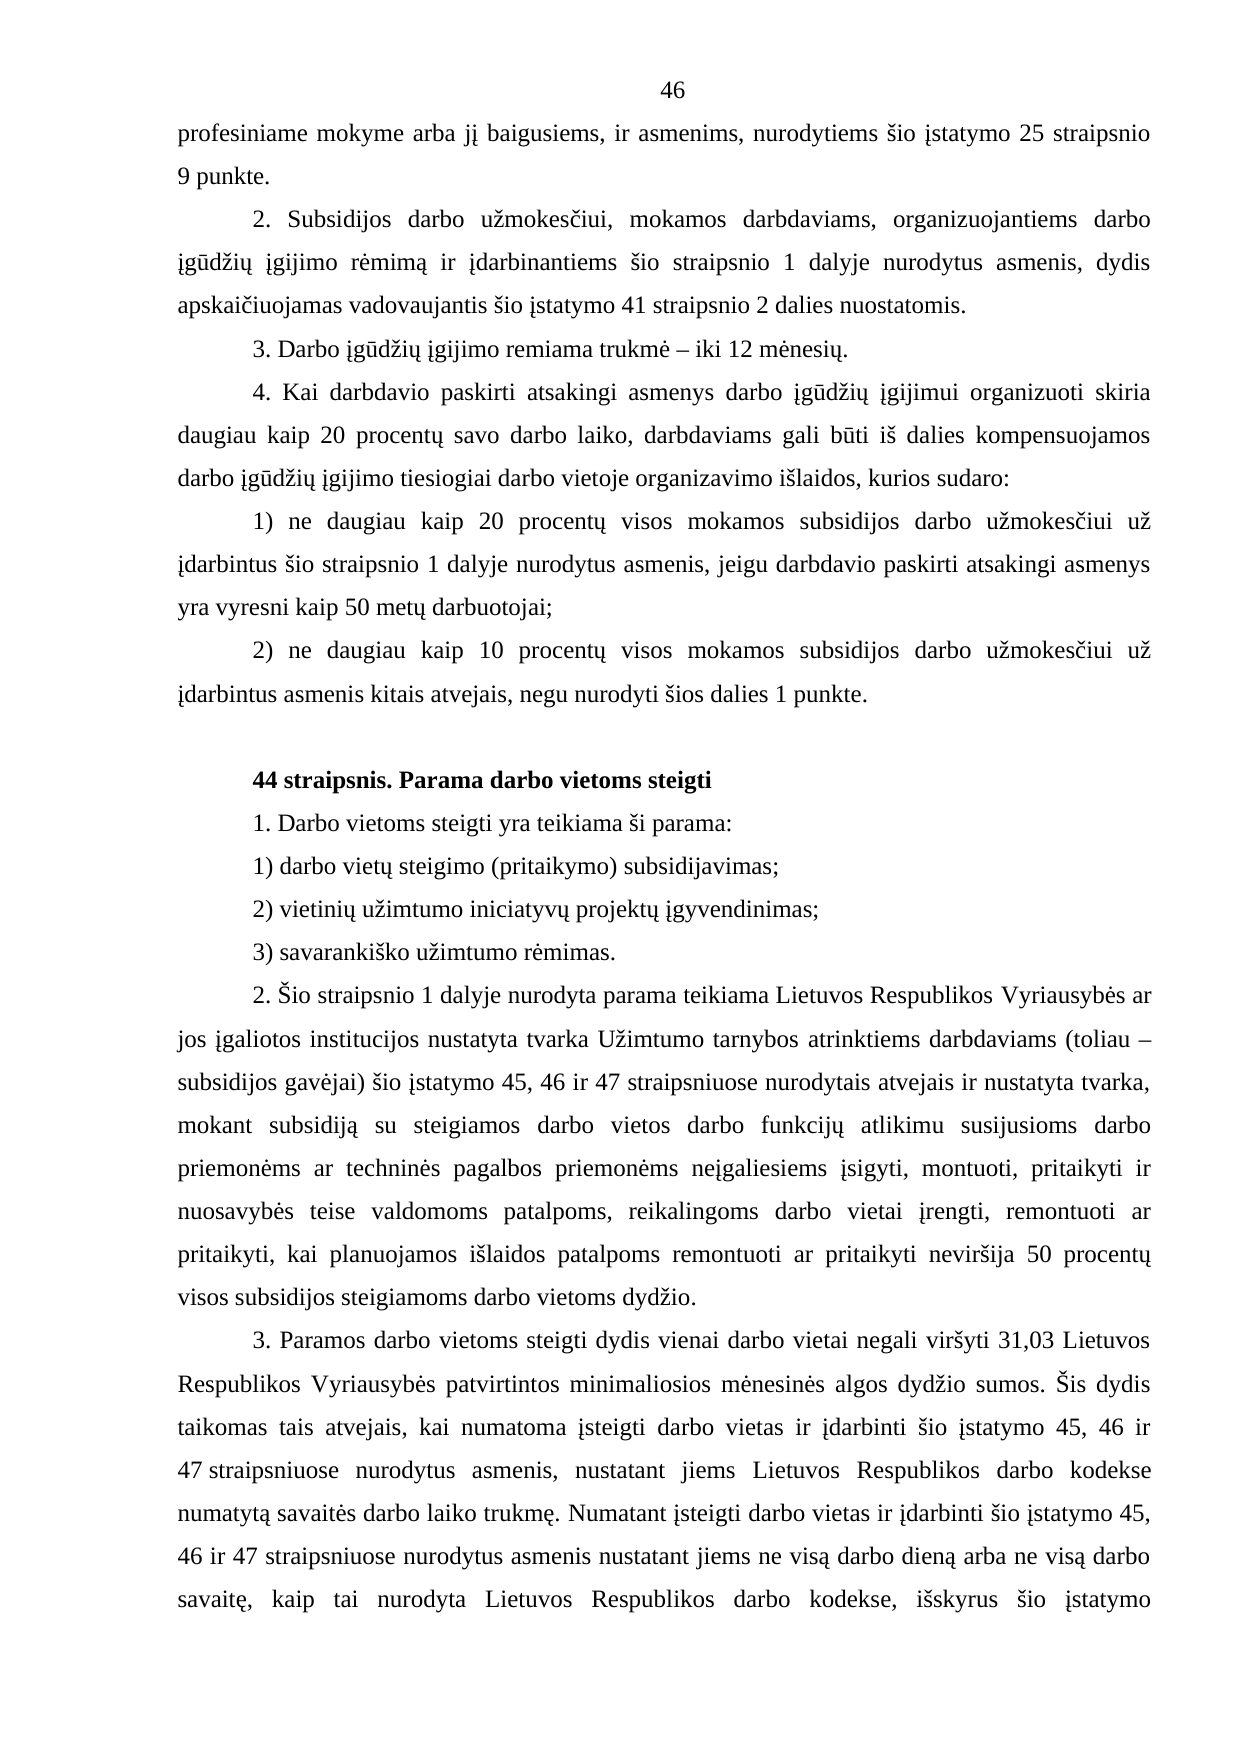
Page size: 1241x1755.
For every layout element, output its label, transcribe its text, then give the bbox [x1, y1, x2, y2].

text 3. Paramos darbo vietoms steigti dydis vienai darbo vietai negali viršyti 31,03 Lietuvos Respublikos Vyriausybės patvirtintos minimaliosios mėnesinės algos dydžio sumos. Šis dydis taikomas tais atvejais, kai numatoma įsteigti darbo vietas ir įdarbinti šio įstatymo 45, 46 ir 47 straipsniuose nurodytus asmenis, nustatant jiems Lietuvos Respublikos darbo kodekse numatytą savaitės darbo laiko trukmę. Numatant įsteigti darbo vietas ir įdarbinti šio įstatymo 45, 46 ir 47 straipsniuose nurodytus asmenis nustatant jiems ne visą darbo dieną arba ne visą darbo savaitę, kaip tai nurodyta Lietuvos Respublikos darbo kodekse, išskyrus šio įstatymo [177, 1326, 1152, 1613]
text 3) savarankiško užimtumo rėmimas. [177, 937, 1152, 966]
text 2. Subsidijos darbo užmokesčiui, mokamos darbdaviams, organizuojantiems darbo įgūdžių įgijimo rėmimą ir įdarbinantiems šio straipsnio 1 dalyje nurodytus asmenis, dydis apskaičiuojamas vadovaujantis šio įstatymo 41 straipsnio 2 dalies nuostatomis. [177, 204, 1152, 319]
text 2) ne daugiau kaip 10 procentų visos mokamos subsidijos darbo užmokesčiui už įdarbintus asmenis kitais atvejais, negu nurodyti šios dalies 1 punkte. [177, 636, 1152, 707]
text 4. Kai darbdavio paskirti atsakingi asmenys darbo įgūdžių įgijimui organizuoti skiria daugiau kaip 20 procentų savo darbo laiko, darbdaviams gali būti iš dalies kompensuojamos darbo įgūdžių įgijimo tiesiogiai darbo vietoje organizavimo išlaidos, kurios sudaro: [177, 377, 1152, 492]
text 2) vietinių užimtumo iniciatyvų projektų įgyvendinimas; [177, 894, 1152, 923]
text 2. Šio straipsnio 1 dalyje nurodyta parama teikiama Lietuvos Respublikos Vyriausybės ar jos įgaliotos institucijos nustatyta tvarka Užimtumo tarnybos atrinktiems darbdaviams (toliau – subsidijos gavėjai) šio įstatymo 45, 46 ir 47 straipsniuose nurodytais atvejais ir nustatyta tvarka, mokant subsidiją su steigiamos darbo vietos darbo funkcijų atlikimu susijusioms darbo priemonėms ar techninės pagalbos priemonėms neįgaliesiems įsigyti, montuoti, pritaikyti ir nuosavybės teise valdomoms patalpoms, reikalingoms darbo vietai įrengti, remontuoti ar pritaikyti, kai planuojamos išlaidos patalpoms remontuoti ar pritaikyti neviršija 50 procentų visos subsidijos steigiamoms darbo vietoms dydžio. [177, 981, 1152, 1311]
text profesiniame mokyme arba jį baigusiems, ir asmenims, nurodytiems šio įstatymo 25 straipsnio 9 punkte. [177, 118, 1152, 190]
text 44 straipsnis. Parama darbo vietoms steigti [177, 765, 1152, 794]
text 1. Darbo vietoms steigti yra teikiama ši parama: [177, 808, 1152, 837]
text 1) ne daugiau kaip 20 procentų visos mokamos subsidijos darbo užmokesčiui už įdarbintus šio straipsnio 1 dalyje nurodytus asmenis, jeigu darbdavio paskirti atsakingi asmenys yra vyresni kaip 50 metų darbuotojai; [177, 506, 1152, 621]
text 3. Darbo įgūdžių įgijimo remiama trukmė – iki 12 mėnesių. [177, 334, 1152, 362]
text 1) darbo vietų steigimo (pritaikymo) subsidijavimas; [177, 851, 1152, 880]
